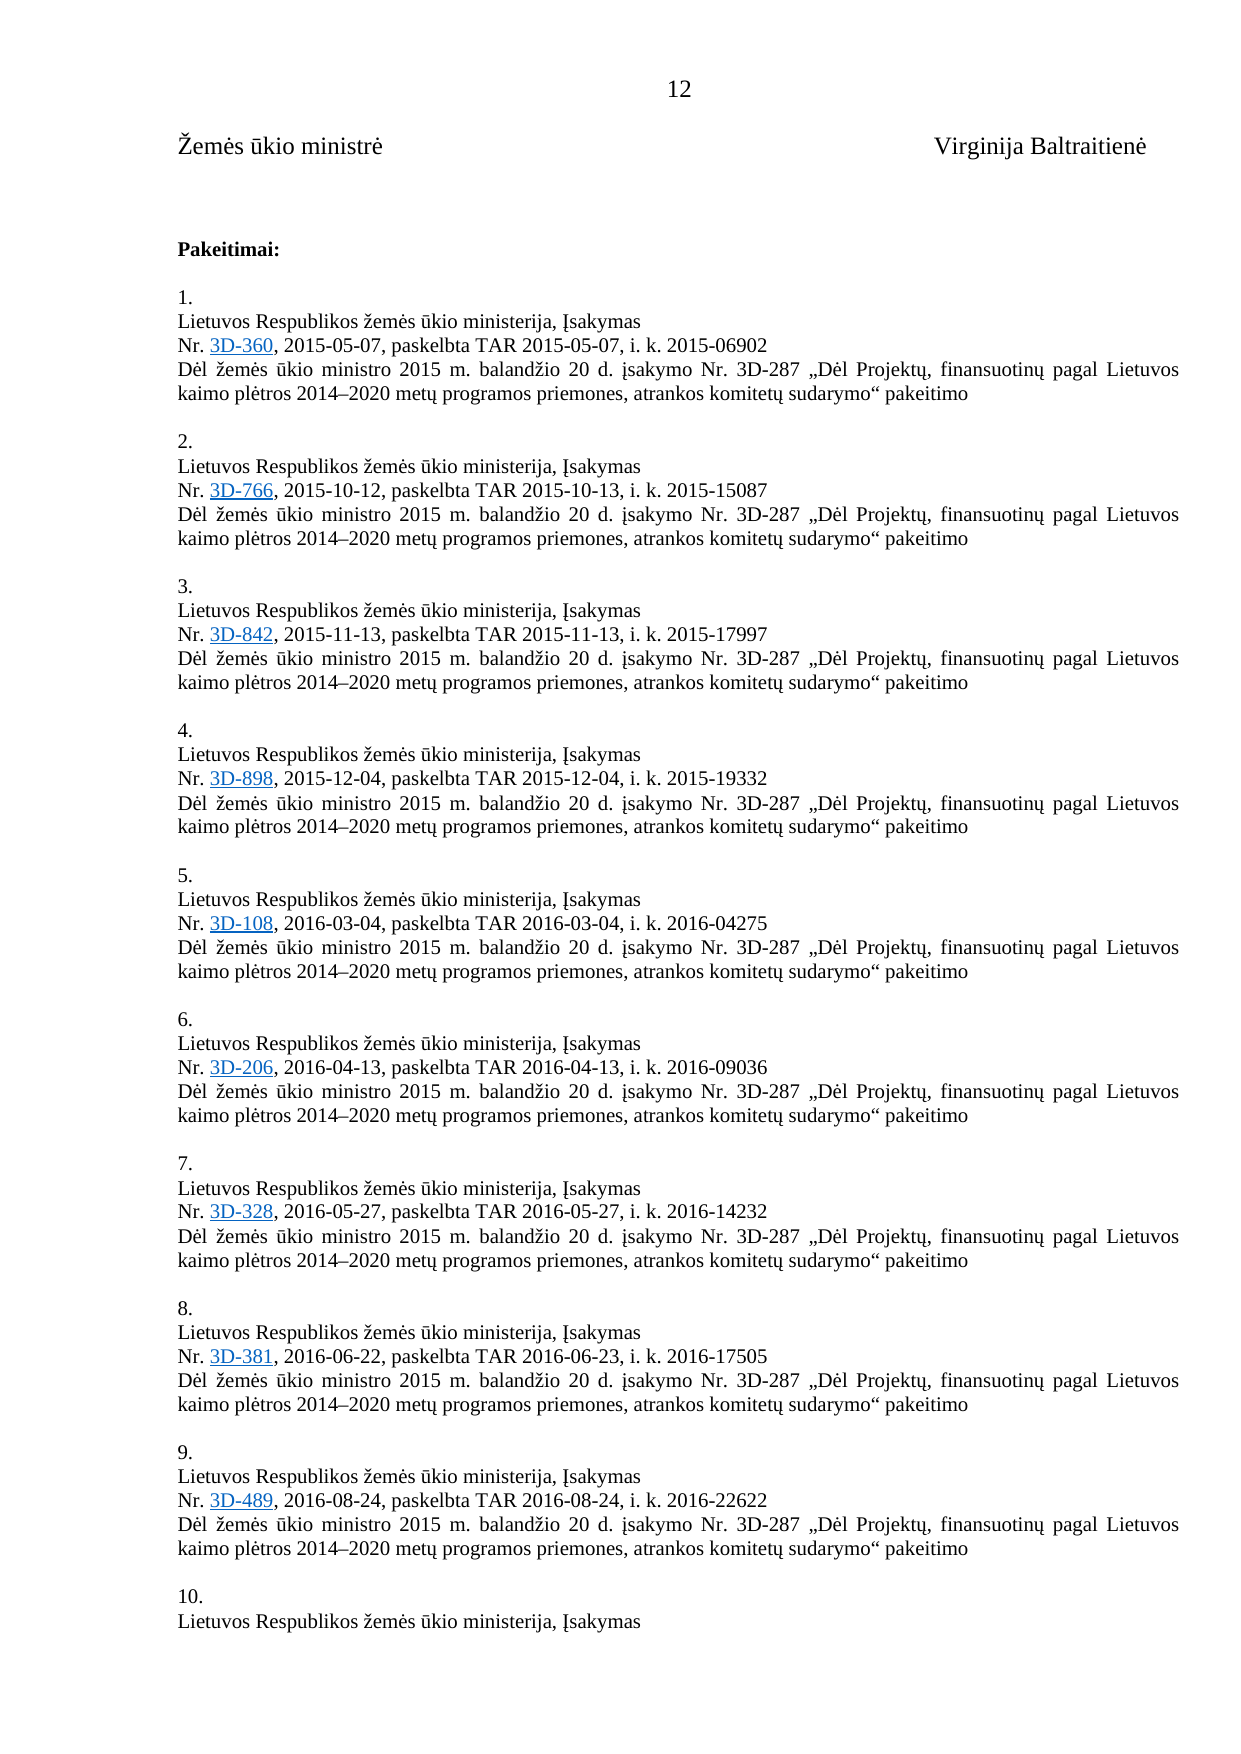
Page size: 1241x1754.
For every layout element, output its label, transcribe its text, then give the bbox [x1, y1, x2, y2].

text Nr. 3D-328, 2016-05-27, paskelbta TAR 2016-05-27, i. k. 2016-14232 [177, 1199, 1181, 1223]
text 2. [177, 429, 1181, 453]
text 9. [177, 1440, 1181, 1464]
text Dėl žemės ūkio ministro 2015 m. balandžio 20 d. įsakymo Nr. 3D-287 „Dėl Projektų, finansuotinų pagal Lietuvos kaimo plėtros 2014–2020 metų programos priemones, atrankos komitetų sudarymo“ pakeitimo [177, 935, 1181, 983]
text 8. [177, 1296, 1181, 1320]
text Lietuvos Respublikos žemės ūkio ministerija, Įsakymas [177, 742, 1181, 766]
text Lietuvos Respublikos žemės ūkio ministerija, Įsakymas [177, 598, 1181, 622]
text Nr. 3D-898, 2015-12-04, paskelbta TAR 2015-12-04, i. k. 2015-19332 [177, 766, 1181, 790]
text Dėl žemės ūkio ministro 2015 m. balandžio 20 d. įsakymo Nr. 3D-287 „Dėl Projektų, finansuotinų pagal Lietuvos kaimo plėtros 2014–2020 metų programos priemones, atrankos komitetų sudarymo“ pakeitimo [177, 790, 1181, 838]
text Lietuvos Respublikos žemės ūkio ministerija, Įsakymas [177, 1320, 1181, 1344]
text Dėl žemės ūkio ministro 2015 m. balandžio 20 d. įsakymo Nr. 3D-287 „Dėl Projektų, finansuotinų pagal Lietuvos kaimo plėtros 2014–2020 metų programos priemones, atrankos komitetų sudarymo“ pakeitimo [177, 1368, 1181, 1416]
text Lietuvos Respublikos žemės ūkio ministerija, Įsakymas [177, 887, 1181, 911]
text Lietuvos Respublikos žemės ūkio ministerija, Įsakymas [177, 1608, 1181, 1633]
text Nr. 3D-842, 2015-11-13, paskelbta TAR 2015-11-13, i. k. 2015-17997 [177, 622, 1181, 646]
text 7. [177, 1151, 1181, 1175]
text Dėl žemės ūkio ministro 2015 m. balandžio 20 d. įsakymo Nr. 3D-287 „Dėl Projektų, finansuotinų pagal Lietuvos kaimo plėtros 2014–2020 metų programos priemones, atrankos komitetų sudarymo“ pakeitimo [177, 1223, 1181, 1272]
text Pakeitimai: [177, 237, 1181, 261]
text Nr. 3D-381, 2016-06-22, paskelbta TAR 2016-06-23, i. k. 2016-17505 [177, 1344, 1181, 1368]
text Dėl žemės ūkio ministro 2015 m. balandžio 20 d. įsakymo Nr. 3D-287 „Dėl Projektų, finansuotinų pagal Lietuvos kaimo plėtros 2014–2020 metų programos priemones, atrankos komitetų sudarymo“ pakeitimo [177, 1512, 1181, 1560]
text 6. [177, 1007, 1181, 1031]
text Nr. 3D-108, 2016-03-04, paskelbta TAR 2016-03-04, i. k. 2016-04275 [177, 911, 1181, 935]
text 4. [177, 718, 1181, 742]
text Lietuvos Respublikos žemės ūkio ministerija, Įsakymas [177, 1031, 1181, 1055]
text Nr. 3D-206, 2016-04-13, paskelbta TAR 2016-04-13, i. k. 2016-09036 [177, 1055, 1181, 1079]
text Nr. 3D-360, 2015-05-07, paskelbta TAR 2015-05-07, i. k. 2015-06902 [177, 333, 1181, 357]
text Lietuvos Respublikos žemės ūkio ministerija, Įsakymas [177, 453, 1181, 478]
text Dėl žemės ūkio ministro 2015 m. balandžio 20 d. įsakymo Nr. 3D-287 „Dėl Projektų, finansuotinų pagal Lietuvos kaimo plėtros 2014–2020 metų programos priemones, atrankos komitetų sudarymo“ pakeitimo [177, 357, 1181, 405]
text Dėl žemės ūkio ministro 2015 m. balandžio 20 d. įsakymo Nr. 3D-287 „Dėl Projektų, finansuotinų pagal Lietuvos kaimo plėtros 2014–2020 metų programos priemones, atrankos komitetų sudarymo“ pakeitimo [177, 502, 1181, 550]
text Dėl žemės ūkio ministro 2015 m. balandžio 20 d. įsakymo Nr. 3D-287 „Dėl Projektų, finansuotinų pagal Lietuvos kaimo plėtros 2014–2020 metų programos priemones, atrankos komitetų sudarymo“ pakeitimo [177, 646, 1181, 694]
text 1. [177, 285, 1181, 309]
text 10. [177, 1584, 1181, 1608]
text 5. [177, 863, 1181, 887]
text Dėl žemės ūkio ministro 2015 m. balandžio 20 d. įsakymo Nr. 3D-287 „Dėl Projektų, finansuotinų pagal Lietuvos kaimo plėtros 2014–2020 metų programos priemones, atrankos komitetų sudarymo“ pakeitimo [177, 1079, 1181, 1127]
text 3. [177, 574, 1181, 598]
text Nr. 3D-489, 2016-08-24, paskelbta TAR 2016-08-24, i. k. 2016-22622 [177, 1488, 1181, 1512]
text Lietuvos Respublikos žemės ūkio ministerija, Įsakymas [177, 1175, 1181, 1199]
text Nr. 3D-766, 2015-10-12, paskelbta TAR 2015-10-13, i. k. 2015-15087 [177, 478, 1181, 502]
text Žemės ūkio ministrė Virginija Baltraitienė [177, 131, 1181, 160]
text Lietuvos Respublikos žemės ūkio ministerija, Įsakymas [177, 1464, 1181, 1488]
text Lietuvos Respublikos žemės ūkio ministerija, Įsakymas [177, 309, 1181, 333]
